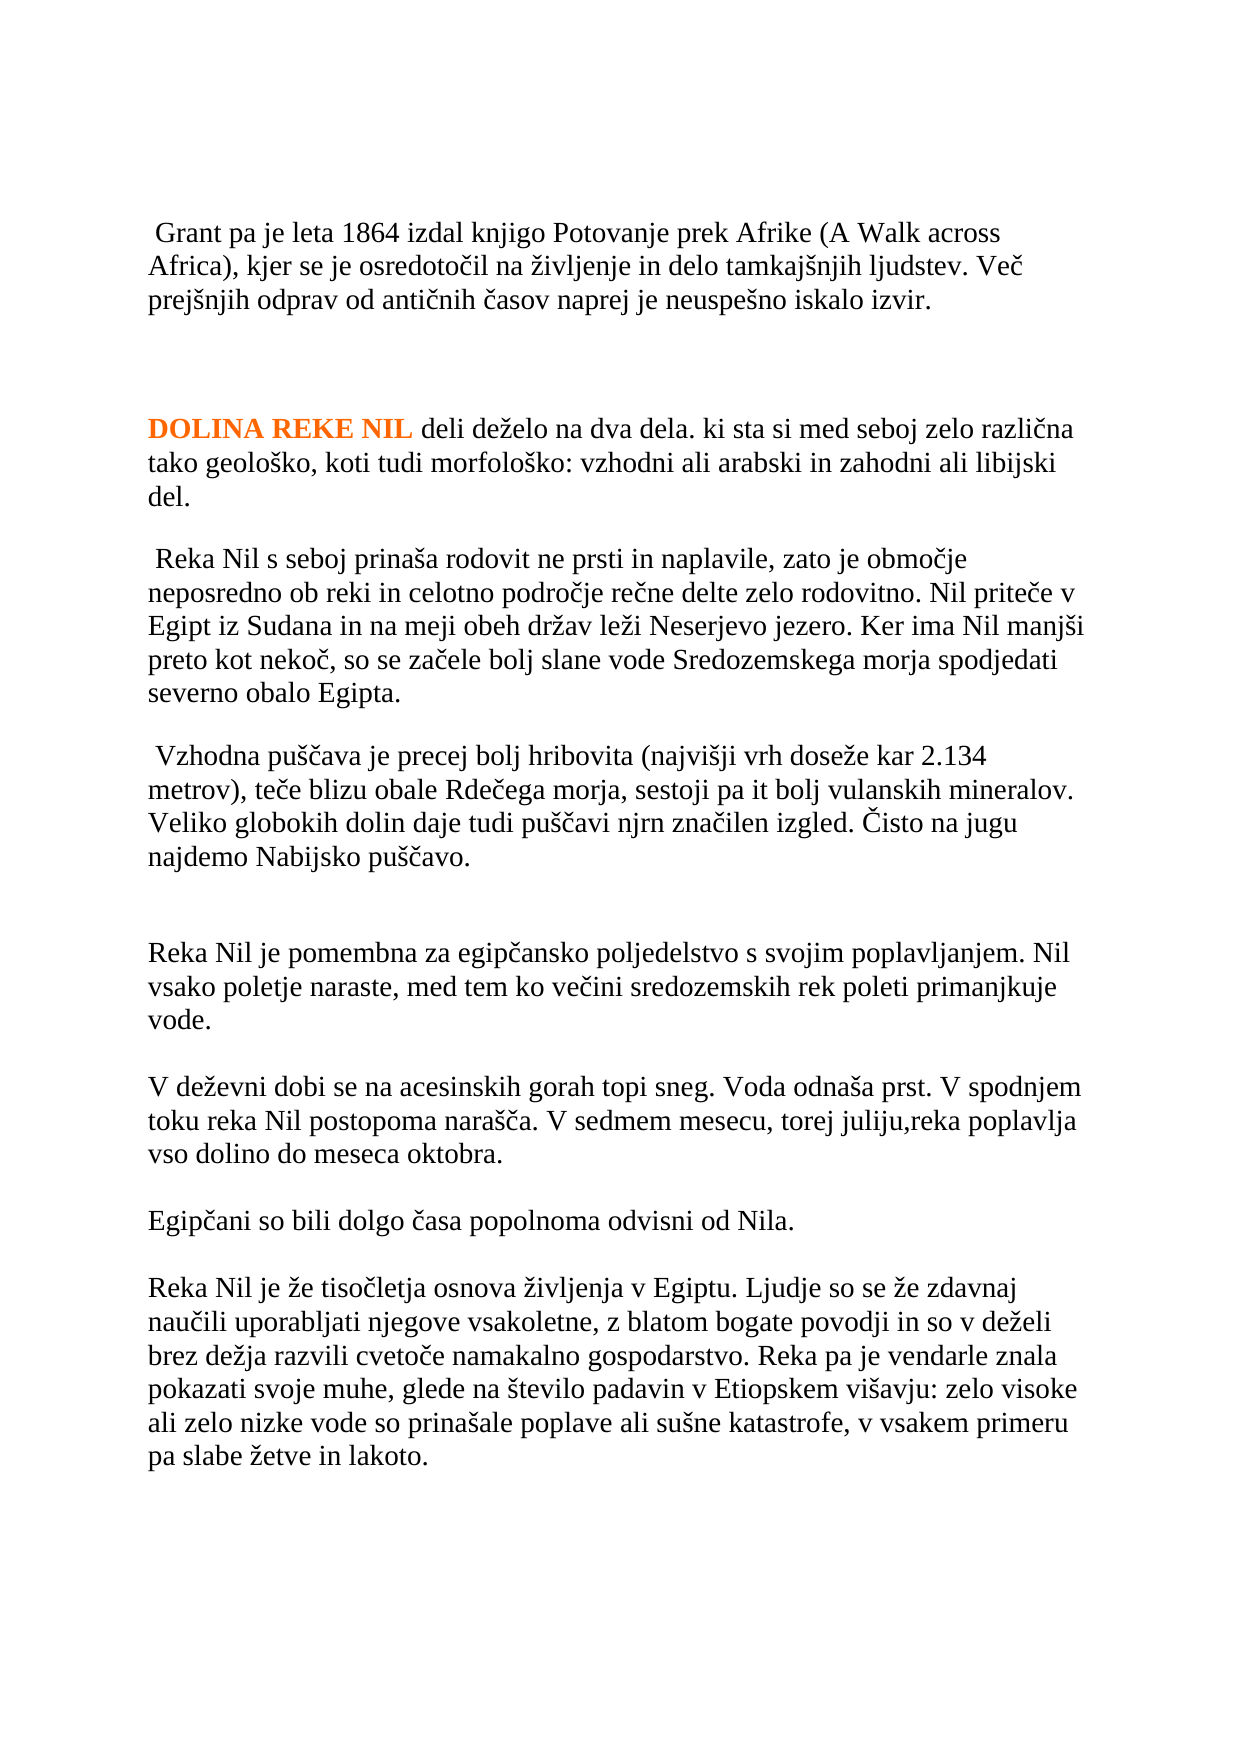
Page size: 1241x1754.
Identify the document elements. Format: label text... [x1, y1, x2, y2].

text DOLINA REKE NIL deli deželo na dva dela. ki sta si med seboj zelo različna tako geološko, koti tudi morfološko: vzhodni ali arabski in zahodni ali libijski del. [148, 412, 1093, 512]
text Reka Nil je pomembna za egipčansko poljedelstvo s svojim poplavljanjem. Nil vsako poletje naraste, med tem ko večini sredozemskih rek poleti primanjkuje vode. [148, 935, 1093, 1036]
text Egipčani so bili dolgo časa popolnoma odvisni od Nila. [148, 1203, 1093, 1237]
text Reka Nil je že tisočletja osnova življenja v Egiptu. Ljudje so se že zdavnaj naučili uporabljati njegove vsakoletne, z blatom bogate povodji in so v deželi brez dežja razvili cvetoče namakalno gospodarstvo. Reka pa je vendarle znala pokazati svoje muhe, glede na število padavin v Etiopskem višavju: zelo visoke ali zelo nizke vode so prinašale poplave ali sušne katastrofe, v vsakem primeru pa slabe žetve in lakoto. [148, 1271, 1093, 1472]
text Reka Nil s seboj prinaša rodovit ne prsti in naplavile, zato je območje neposredno ob reki in celotno področje rečne delte zelo rodovitno. Nil priteče v Egipt iz Sudana in na meji obeh držav leži Neserjevo jezero. Ker ima Nil manjši preto kot nekoč, so se začele bolj slane vode Sredozemskega morja spodjedati severno obalo Egipta. [148, 541, 1093, 709]
text Vzhodna puščava je precej bolj hribovita (najvišji vrh doseže kar 2.134 metrov), teče blizu obale Rdečega morja, sestoji pa it bolj vulanskih mineralov. Veliko globokih dolin daje tudi puščavi njrn značilen izgled. Čisto na jugu najdemo Nabijsko puščavo. [148, 738, 1093, 872]
text V deževni dobi se na acesinskih gorah topi sneg. Voda odnaša prst. V spodnjem toku reka Nil postopoma narašča. V sedmem mesecu, torej juliju,reka poplavlja vso dolino do meseca oktobra. [148, 1069, 1093, 1170]
text Grant pa je leta 1864 izdal knjigo Potovanje prek Afrike (A Walk across Africa), kjer se je osredotočil na življenje in delo tamkajšnjih ljudstev. Več prejšnjih odprav od antičnih časov naprej je neuspešno iskalo izvir. [148, 215, 1093, 315]
